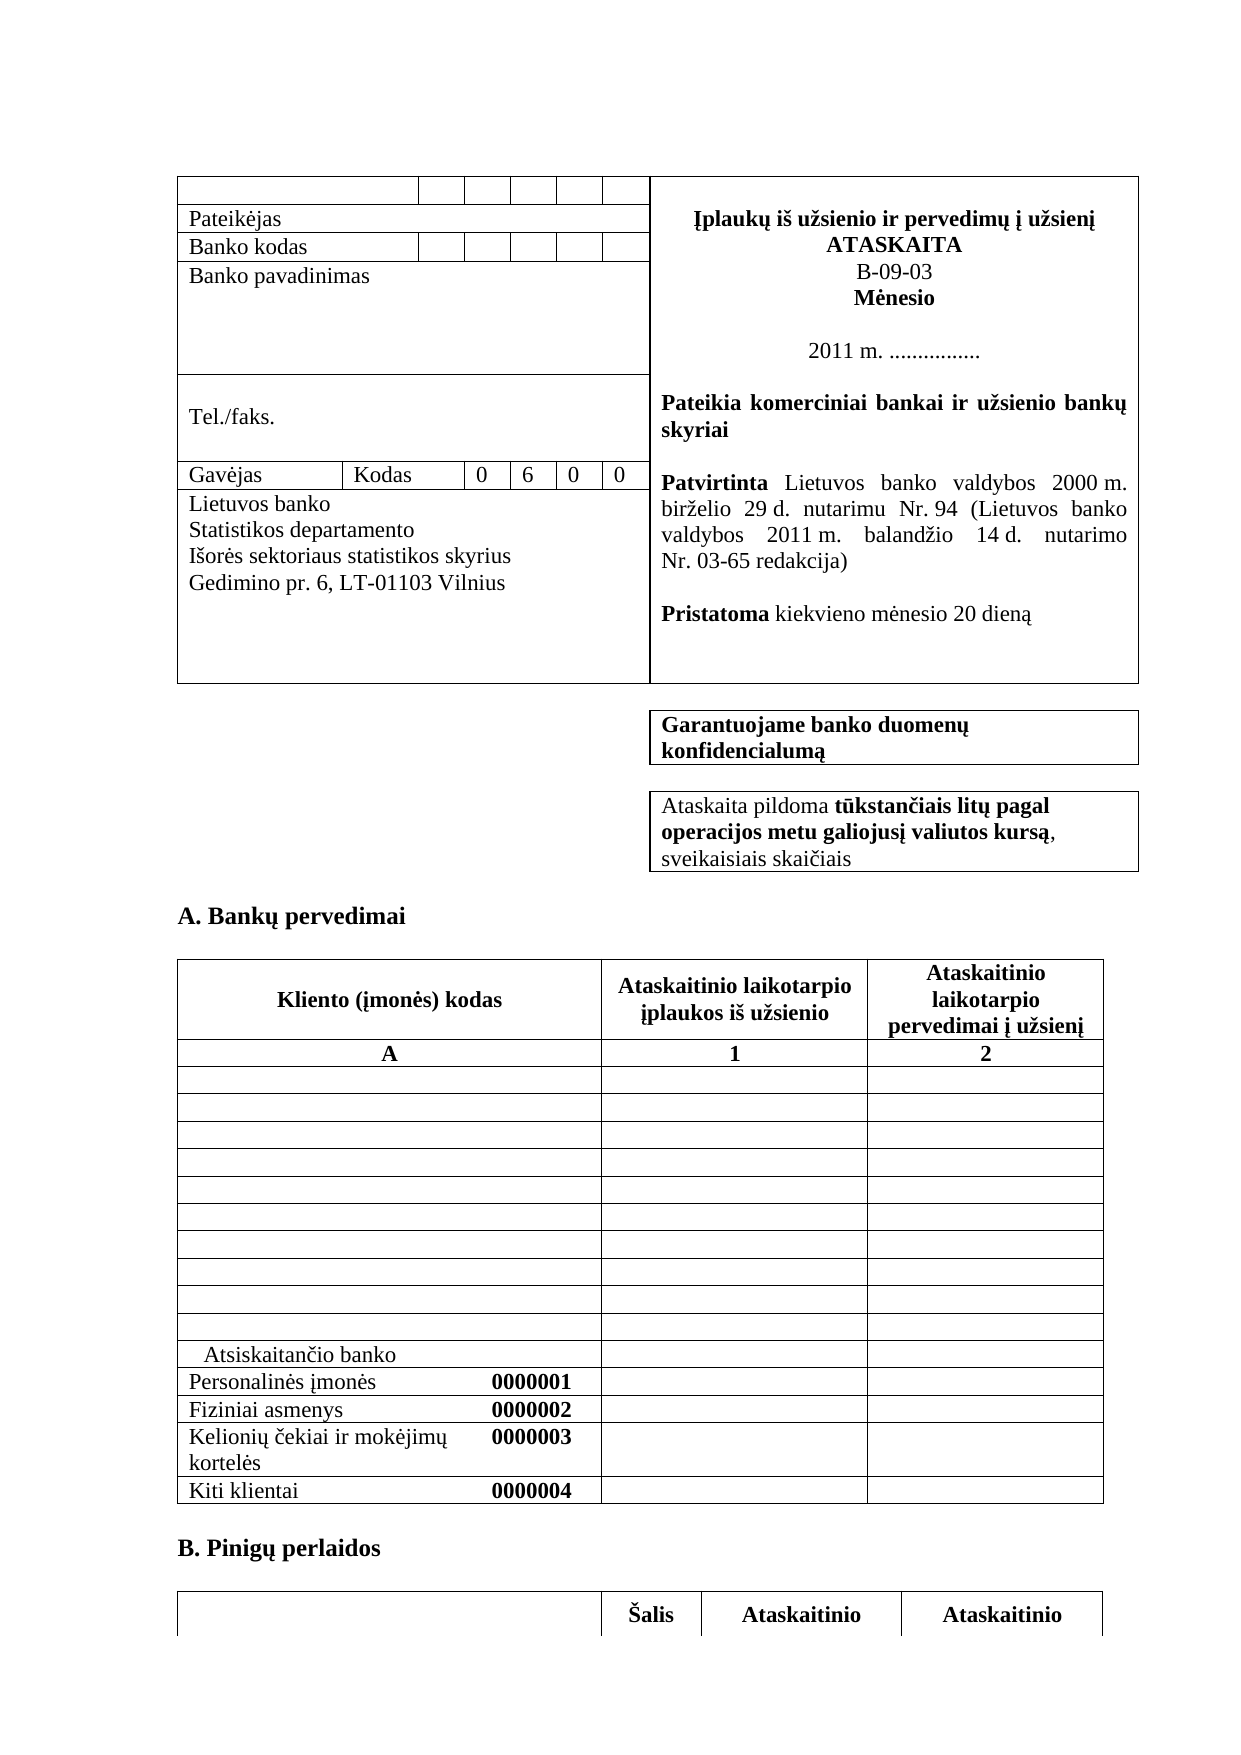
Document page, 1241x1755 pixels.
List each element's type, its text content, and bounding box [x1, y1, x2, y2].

table_cell 0000002 [480, 1396, 601, 1422]
table_cell [178, 1149, 601, 1176]
table_cell [602, 1259, 867, 1285]
table_cell [868, 1396, 1103, 1422]
table_header Ataskaitinio laikotarpio įplaukos iš užsienio [602, 960, 867, 1038]
table_header Ataskaitinio [702, 1592, 901, 1636]
table_header [178, 177, 418, 204]
table_cell [178, 1231, 601, 1258]
table_cell [177, 684, 650, 710]
table_cell [178, 1122, 601, 1148]
table_cell [178, 317, 649, 346]
table_cell [178, 375, 649, 402]
table_cell 0000003 [480, 1423, 601, 1476]
table_cell Tel./faks. [178, 402, 649, 461]
table_cell Kiti klientai [178, 1477, 480, 1503]
table_cell [603, 233, 649, 261]
table_cell Fiziniai asmenys [178, 1396, 480, 1422]
table_cell A [178, 1040, 601, 1066]
table_cell [602, 1396, 867, 1422]
table_cell [868, 1177, 1103, 1203]
table_cell Ataskaita pildoma tūkstančiais litų pagal operacijos metu galiojusį valiutos kursą, sveikaisiais skaičiais [651, 792, 1138, 871]
table_cell [868, 1286, 1103, 1312]
table_header [511, 177, 556, 204]
table_cell [602, 1177, 867, 1203]
table_cell [602, 1423, 867, 1476]
table_cell [868, 1259, 1103, 1285]
table_cell [602, 1122, 867, 1148]
table_cell 6 [511, 462, 556, 489]
table_cell 0 [465, 462, 510, 489]
table_cell [650, 765, 1138, 791]
table_cell Banko pavadinimas [178, 262, 649, 289]
table_cell 0000001 [480, 1368, 601, 1395]
table_cell Kodas [343, 462, 464, 489]
table_cell [868, 1368, 1103, 1395]
table_cell [868, 1477, 1103, 1503]
table_cell [511, 233, 556, 261]
table_cell Kelionių čekiai ir mokėjimų kortelės [178, 1423, 480, 1476]
table_header [603, 177, 649, 204]
table_cell Įplaukų iš užsienio ir pervedimų į užsienį ATASKAITA B-09-03 Mėnesio 2011 m. ................ Pateikia komerciniai bankai ir užsienio bankų skyriai Patvirtinta Lietuvos banko valdybos 2000 m. birželio 29 d. nutarimu Nr. 94 (Lietuvos banko valdybos 2011 m. balandžio 14 d. nutarimo Nr. 03-65 redakcija) Pristatoma kiekvieno mėnesio 20 dieną [651, 204, 1138, 682]
table_header [557, 177, 602, 204]
table_cell [602, 1204, 867, 1230]
table_cell [178, 1259, 601, 1285]
table_cell [868, 1204, 1103, 1230]
table_cell [178, 1094, 601, 1121]
table_cell [419, 233, 464, 261]
table_cell [177, 791, 649, 871]
table_cell 1 [602, 1040, 867, 1066]
text B. Pinigų perlaidos [177, 1533, 1122, 1562]
table_cell [868, 1122, 1103, 1148]
table_cell [178, 289, 649, 317]
table_cell [602, 1149, 867, 1176]
table_cell [602, 1477, 867, 1503]
table_cell [868, 1314, 1103, 1340]
table_cell [178, 1204, 601, 1230]
table_header Šalis [602, 1592, 701, 1636]
table_cell Atsiskaitančio banko [178, 1341, 601, 1367]
table_cell [178, 1286, 601, 1312]
table_cell [602, 1094, 867, 1121]
table_cell 0 [557, 462, 602, 489]
table_cell [178, 1314, 601, 1340]
table_cell [602, 1231, 867, 1258]
table_cell [602, 1067, 867, 1093]
text A. Bankų pervedimai [177, 901, 1122, 930]
table_cell [177, 710, 649, 764]
table_cell 2 [868, 1040, 1103, 1066]
table_cell Pateikėjas [178, 205, 649, 232]
table_cell [868, 1094, 1103, 1121]
table_cell 0000004 [480, 1477, 601, 1503]
table_cell Personalinės įmonės [178, 1368, 480, 1395]
table_cell [178, 1067, 601, 1093]
table_header Kliento (įmonės) kodas [178, 960, 601, 1038]
table_cell [868, 1149, 1103, 1176]
table_cell [602, 1314, 867, 1340]
table_cell [650, 684, 1138, 710]
table_cell [602, 1286, 867, 1312]
table_header [419, 177, 464, 204]
table_cell [868, 1067, 1103, 1093]
table_cell [177, 764, 650, 791]
table_header [651, 177, 1138, 204]
table_cell Gavėjas [178, 462, 342, 489]
table_cell Lietuvos banko Statistikos departamento Išorės sektoriaus statistikos skyrius Gedimino pr. 6, LT-01103 Vilnius [178, 490, 649, 682]
table_cell Banko kodas [178, 233, 418, 261]
table_header Ataskaitinio [902, 1592, 1102, 1636]
table_cell [602, 1341, 867, 1367]
table_cell [465, 233, 510, 261]
table_cell [868, 1423, 1103, 1476]
table_header [465, 177, 510, 204]
table_cell [868, 1341, 1103, 1367]
table_cell [557, 233, 602, 261]
table_cell [868, 1231, 1103, 1258]
table_header Ataskaitinio laikotarpio pervedimai į užsienį [868, 960, 1103, 1038]
table_cell [178, 1177, 601, 1203]
table_header [178, 1592, 601, 1636]
table_cell [602, 1368, 867, 1395]
table_cell 0 [603, 462, 649, 489]
table_cell [178, 346, 649, 374]
table_cell Garantuojame banko duomenų konfidencialumą [651, 711, 1138, 764]
